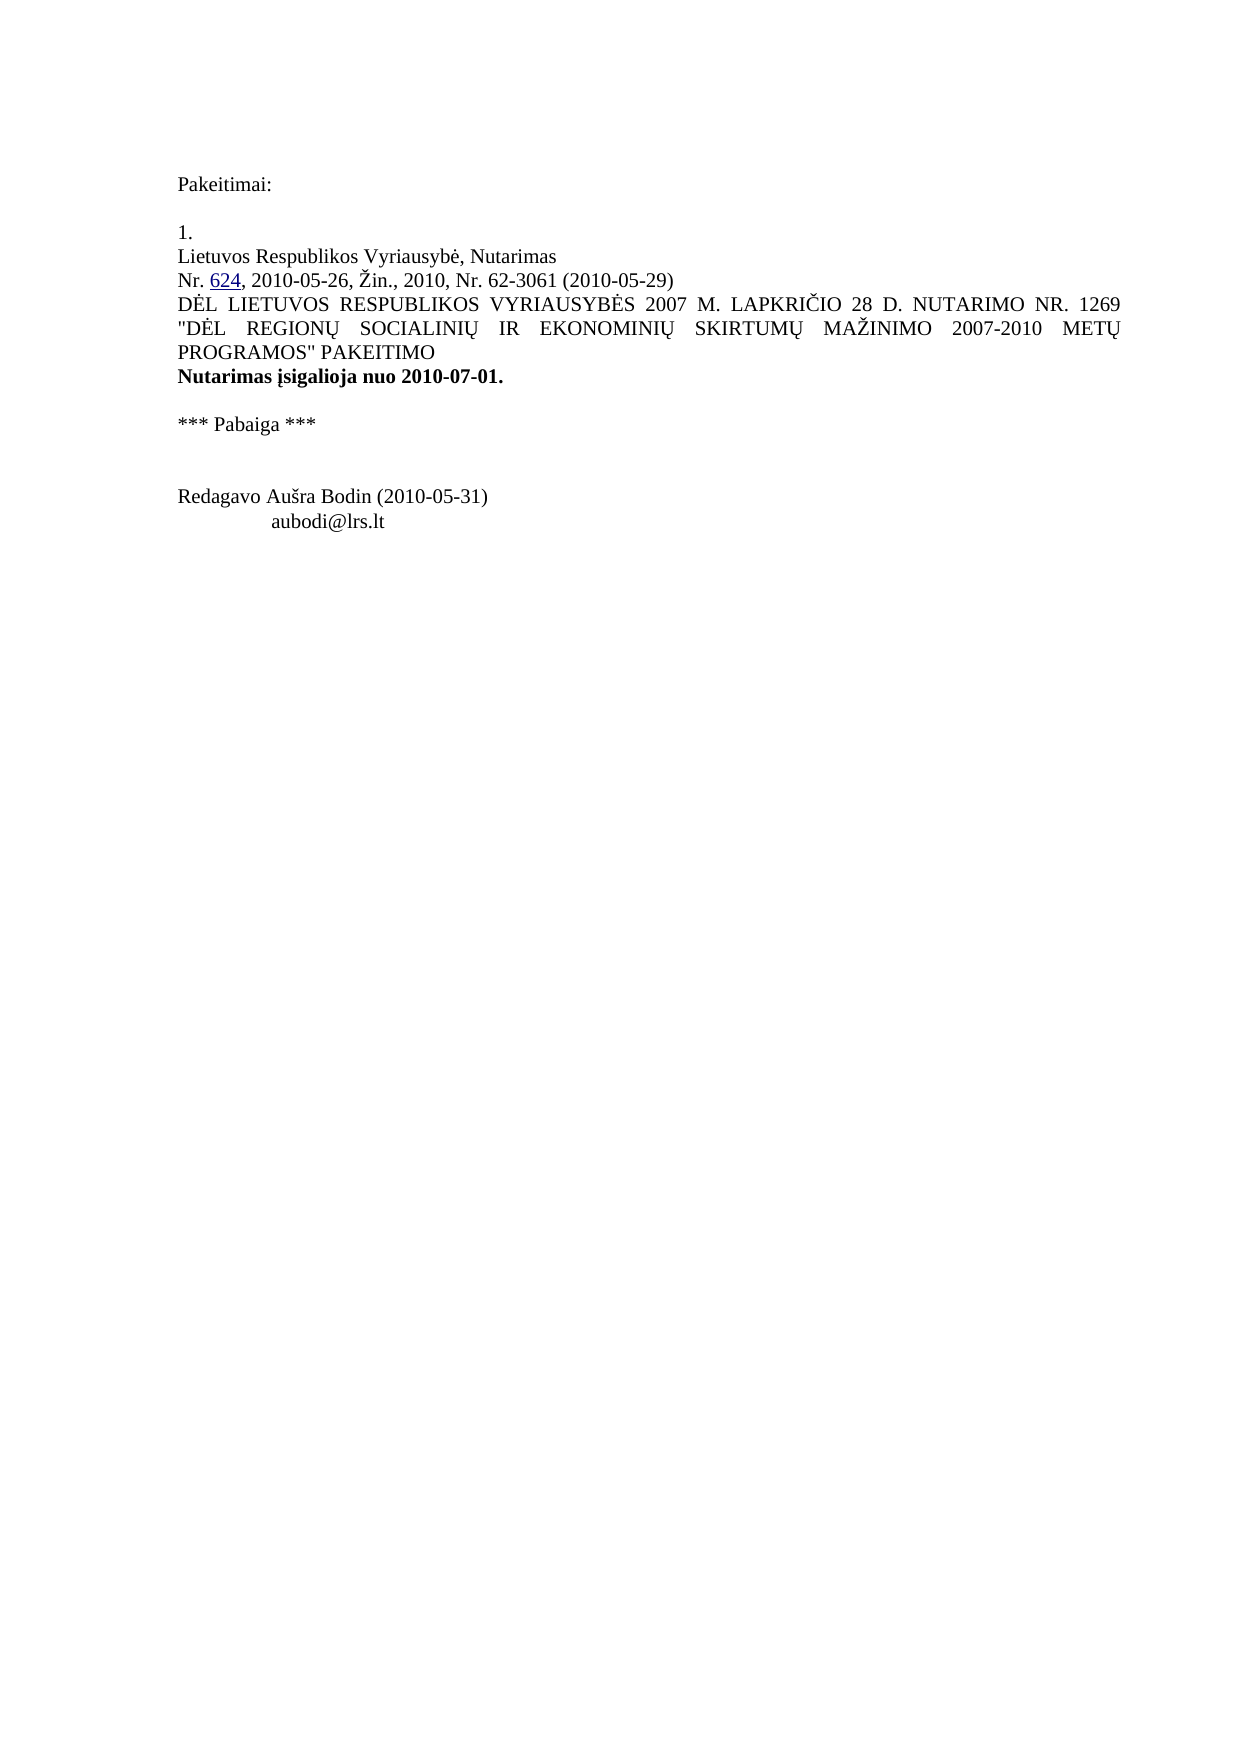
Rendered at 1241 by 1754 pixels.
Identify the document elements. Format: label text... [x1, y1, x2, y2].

text Nr. 624, 2010-05-26, Žin., 2010, Nr. 62-3061 (2010-05-29) [177, 268, 1122, 292]
text *** Pabaiga *** [177, 412, 1122, 436]
text 1. [177, 220, 1122, 244]
text aubodi@lrs.lt [177, 508, 1122, 533]
text Lietuvos Respublikos Vyriausybė, Nutarimas [177, 244, 1122, 268]
text Pakeitimai: [177, 172, 1122, 196]
text Redagavo Aušra Bodin (2010-05-31) [177, 484, 1122, 508]
text DĖL LIETUVOS RESPUBLIKOS VYRIAUSYBĖS 2007 M. LAPKRIČIO 28 D. NUTARIMO NR. 1269 "DĖL REGIONŲ SOCIALINIŲ IR EKONOMINIŲ SKIRTUMŲ MAŽINIMO 2007-2010 METŲ PROGRAMOS" PAKEITIMO [177, 292, 1122, 364]
text Nutarimas įsigalioja nuo 2010-07-01. [177, 364, 1122, 388]
